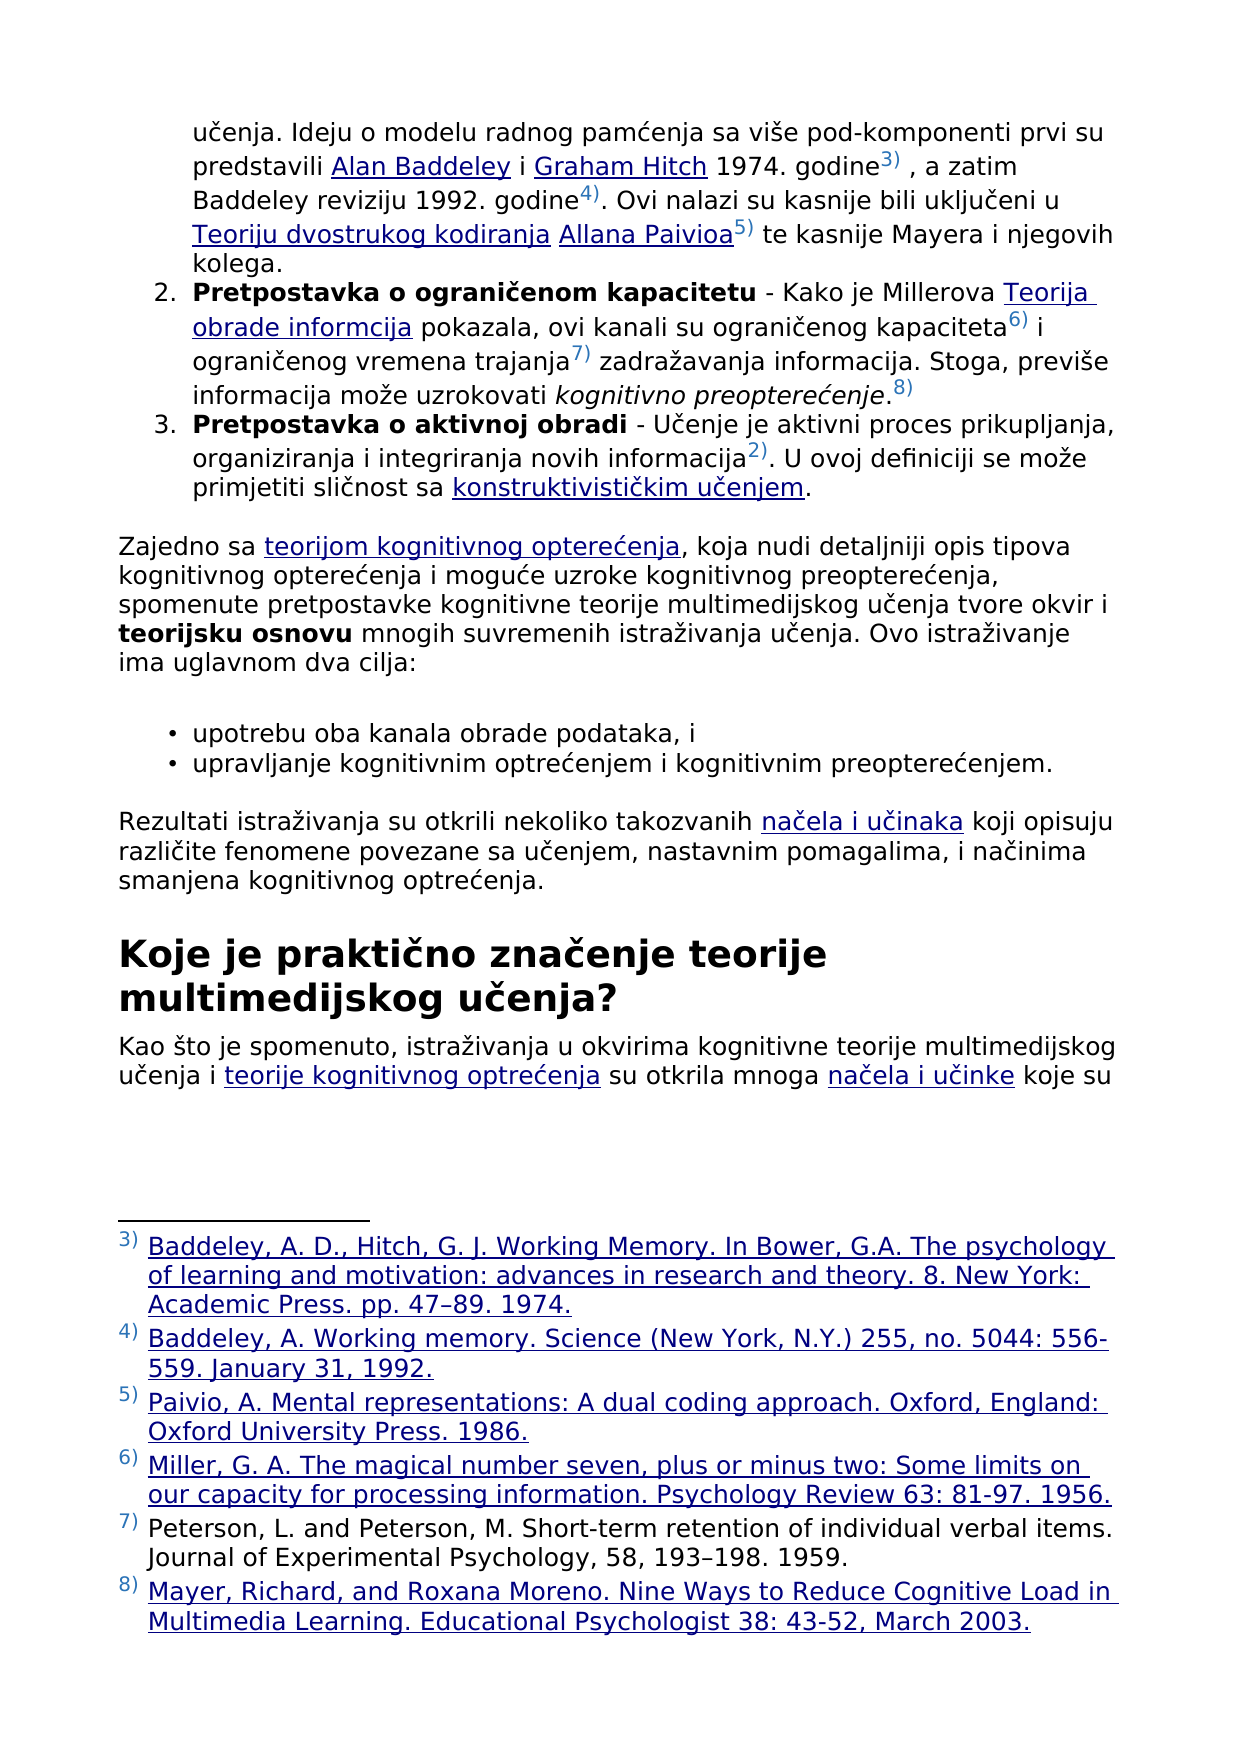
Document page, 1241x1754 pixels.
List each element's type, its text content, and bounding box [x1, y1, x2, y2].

list Baddeley, A. D., Hitch, G. J. Working Memory. In Bower, G.A. The psychology of learning and motivation: advances in research and theory. 8. New York: Academic Press. pp. 47–89. 1974. [118, 1227, 1122, 1320]
list upotrebu oba kanala obrade podataka, i [177, 720, 1122, 749]
list Miller, G. A. The magical number seven, plus or minus two: Some limits on our capacity for processing information. Psychology Review 63: 81-97. 1956. [118, 1446, 1122, 1509]
list Peterson, L. and Peterson, M. Short-term retention of individual verbal items. Journal of Experimental Psychology, 58, 193–198. 1959. [118, 1509, 1122, 1573]
list Baddeley, A. Working memory. Science (New York, N.Y.) 255, no. 5044: 556-559. January 31, 1992. [118, 1320, 1122, 1383]
list Mayer, Richard, and Roxana Moreno. Nine Ways to Reduce Cognitive Load in Multimedia Learning. Educational Psychologist 38: 43-52, March 2003. [118, 1573, 1122, 1636]
text Kao što je spomenuto, istraživanja u okvirima kognitivne teorije multimedijskog učenja i teorije kognitivnog optrećenja su otkrila mnoga načela i učinke koje su [118, 1032, 1122, 1091]
text Rezultati istraživanja su otkrili nekoliko takozvanih načela i učinaka koji opisuju različite fenomene povezane sa učenjem, nastavnim pomagalima, i načinima smanjena kognitivnog optrećenja. [118, 807, 1122, 895]
list upravljanje kognitivnim optrećenjem i kognitivnim preopterećenjem. [177, 749, 1122, 778]
list Pretpostavka o aktivnoj obradi - Učenje je aktivni proces prikupljanja, organiziranja i integriranja novih informacija2). U ovoj definiciji se može primjetiti sličnost sa konstruktivističkim učenjem. [177, 410, 1122, 502]
list Paivio, A. Mental representations: A dual coding approach. Oxford, England: Oxford University Press. 1986. [118, 1383, 1122, 1446]
subtitle Koje je praktično značenje teorije multimedijskog učenja? [118, 932, 1122, 1020]
text Zajedno sa teorijom kognitivnog opterećenja, koja nudi detaljniji opis tipova kognitivnog opterećenja i moguće uzroke kognitivnog preopterećenja, spomenute pretpostavke kognitivne teorije multimedijskog učenja tvore okvir i teorijsku osnovu mnogih suvremenih istraživanja učenja. Ovo istraživanje ima uglavnom dva cilja: [118, 532, 1122, 678]
list učenja. Ideju o modelu radnog pamćenja sa više pod-komponenti prvi su predstavili Alan Baddeley i Graham Hitch 1974. godine , a zatim Baddeley reviziju 1992. godine. Ovi nalazi su kasnije bili uključeni u Teoriju dvostrukog kodiranja Allana Paivioa te kasnije Mayera i njegovih kolega. [177, 118, 1122, 279]
list Pretpostavka o ograničenom kapacitetu - Kako je Millerova Teorija obrade informcija pokazala, ovi kanali su ograničenog kapaciteta i ograničenog vremena trajanja zadražavanja informacija. Stoga, previše informacija može uzrokovati kognitivno preopterećenje. [177, 279, 1122, 410]
